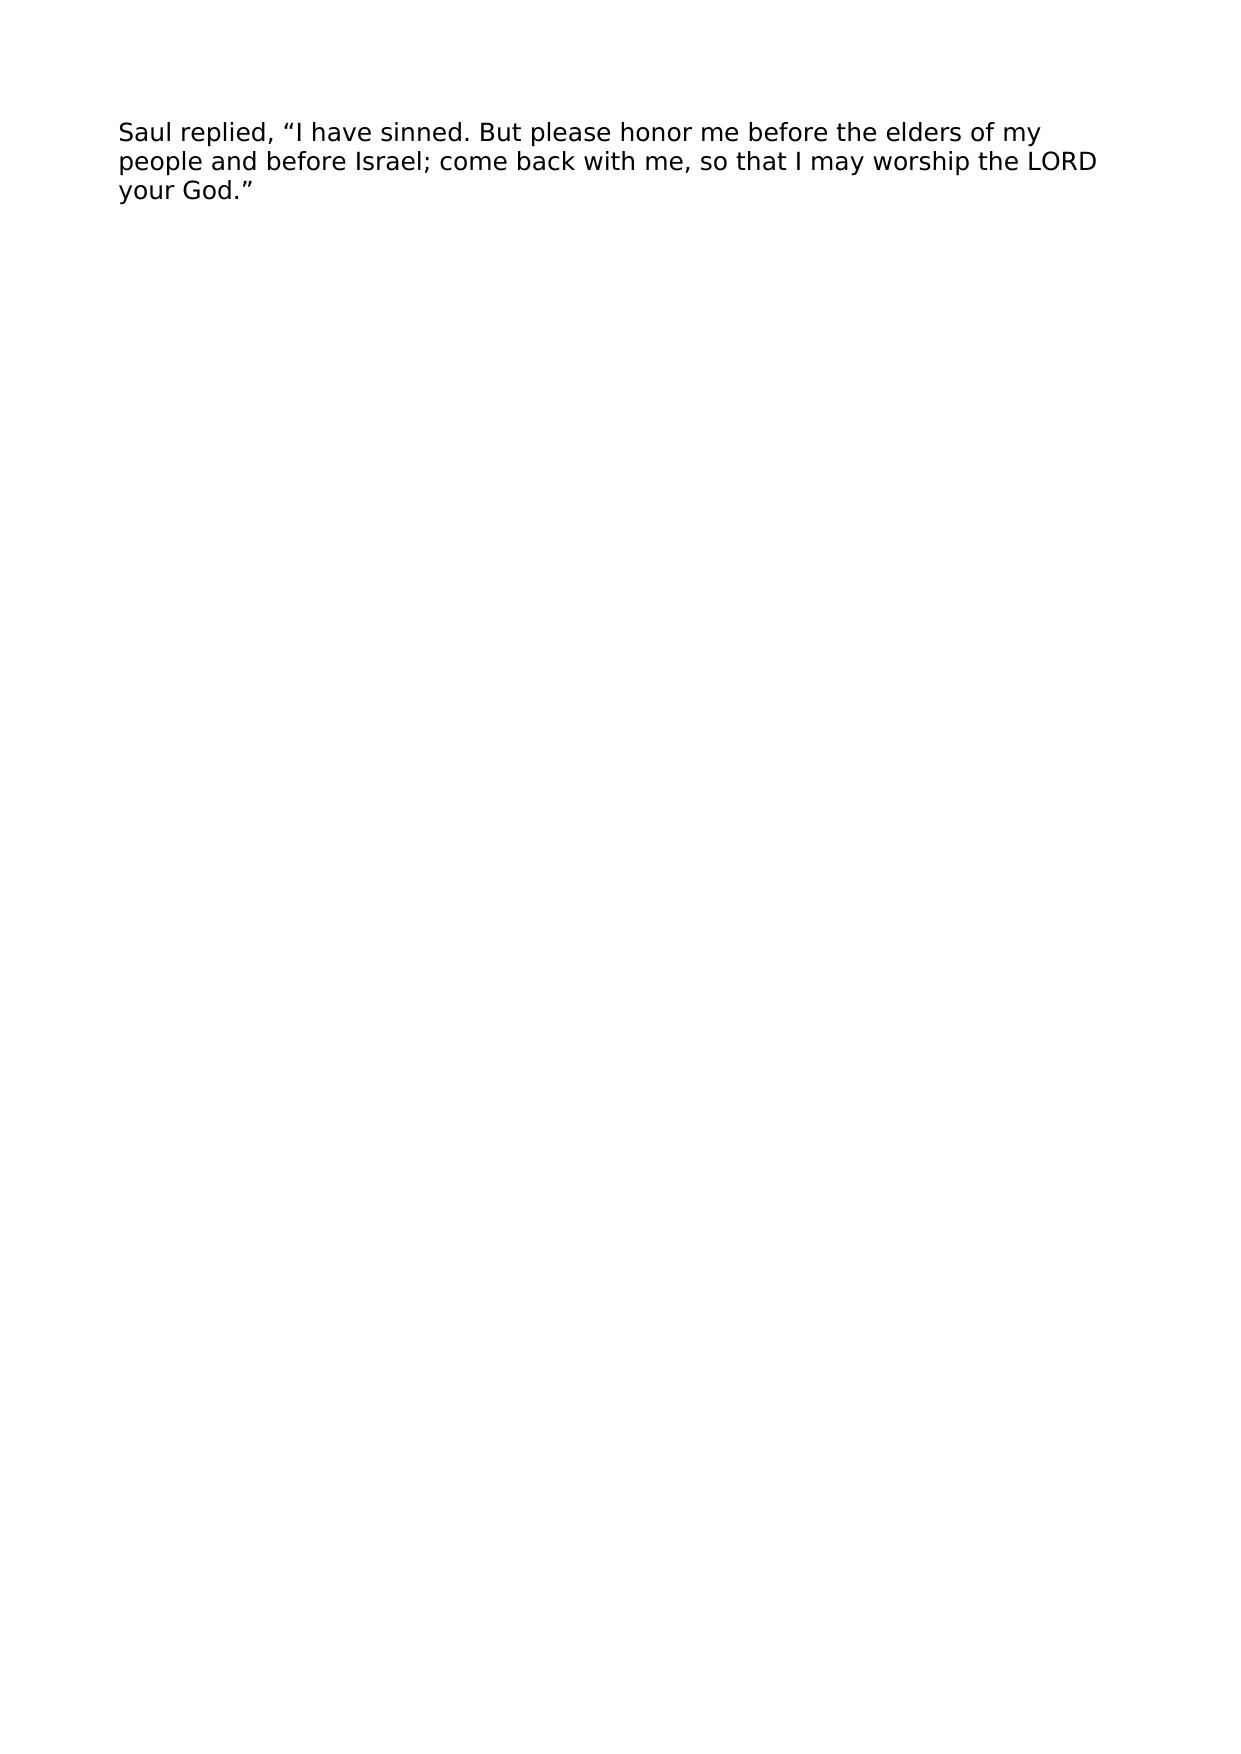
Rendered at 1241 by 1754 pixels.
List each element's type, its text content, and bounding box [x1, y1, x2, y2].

text Saul replied, “I have sinned. But please honor me before the elders of my people and before Israel; come back with me, so that I may worship the LORD your God.” [118, 118, 1122, 206]
